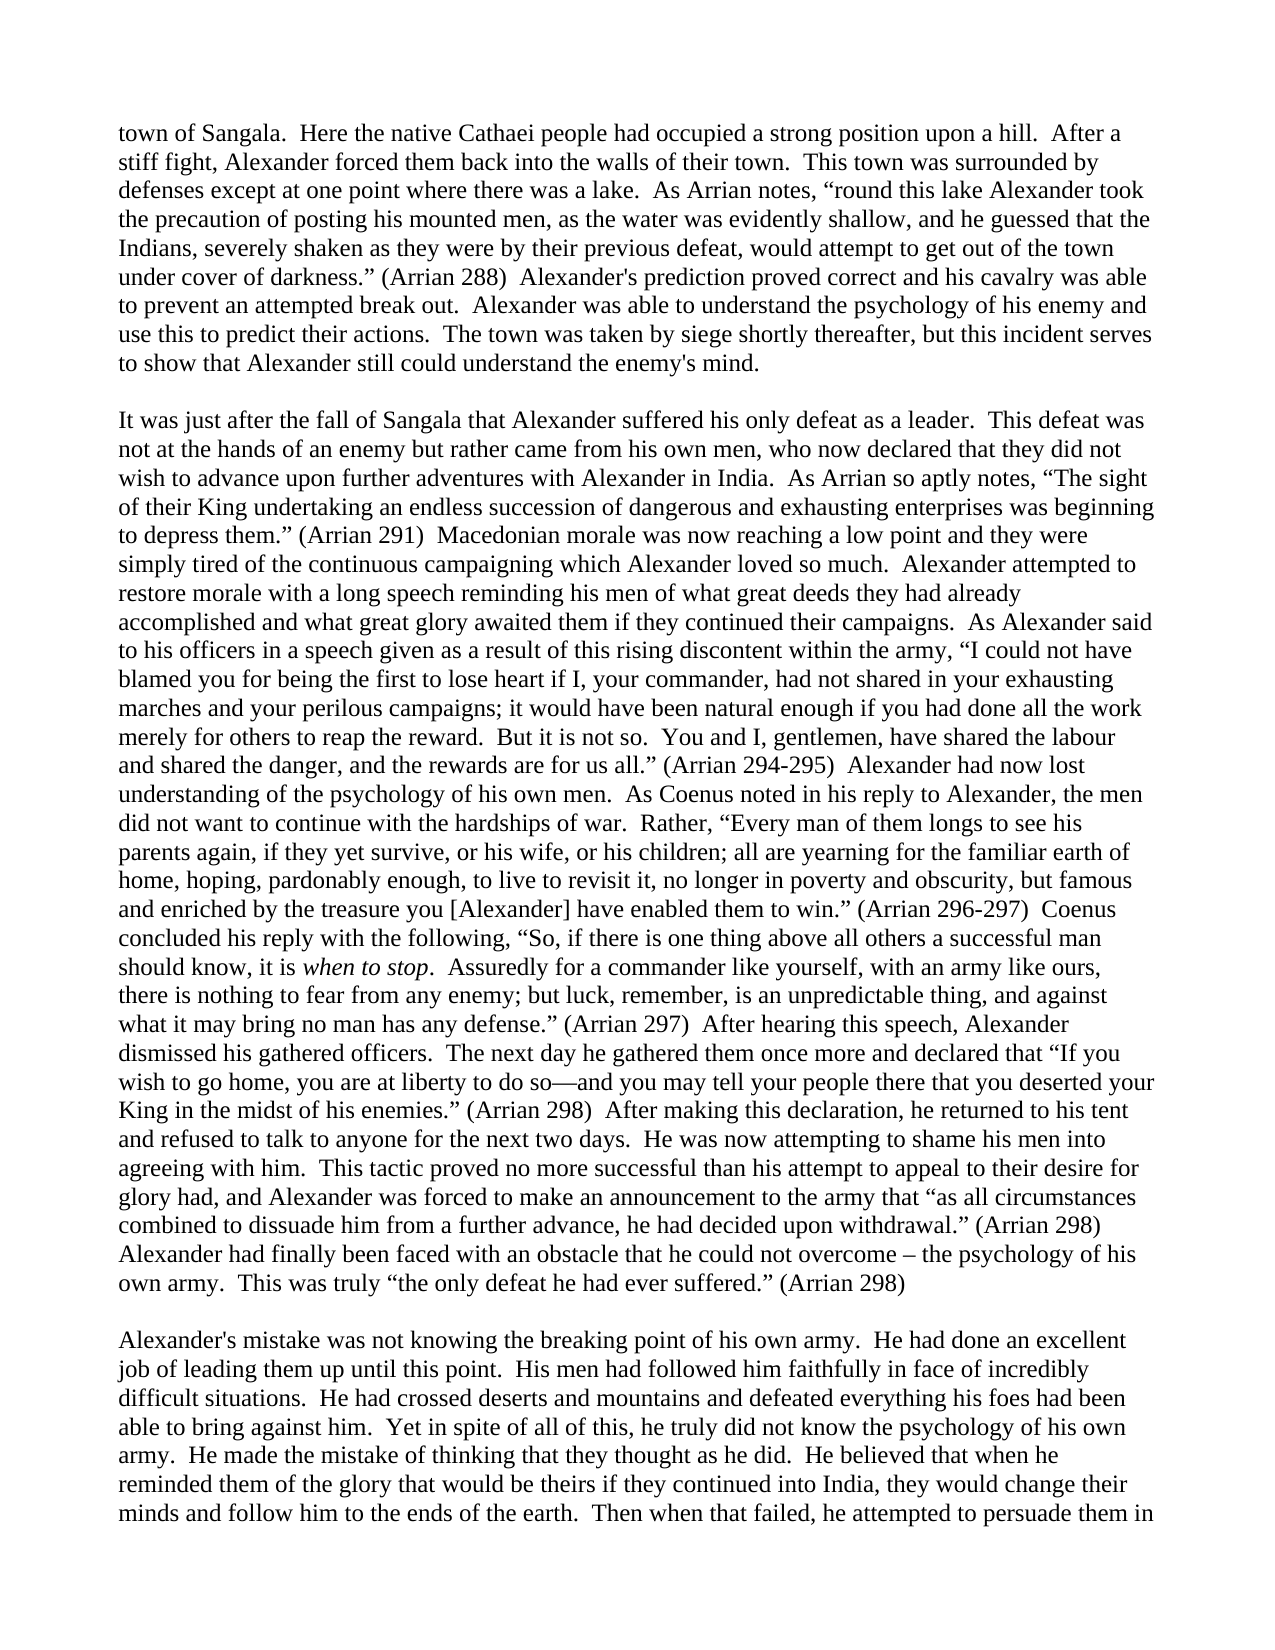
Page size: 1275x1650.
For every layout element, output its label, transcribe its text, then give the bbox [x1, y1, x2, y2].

text It was just after the fall of Sangala that Alexander suffered his only defeat as a leader. This defeat was not at the hands of an enemy but rather came from his own men, who now declared that they did not wish to advance upon further adventures with Alexander in India. As Arrian so aptly notes, “The sight of their King undertaking an endless succession of dangerous and exhausting enterprises was beginning to depress them.” (Arrian 291) Macedonian morale was now reaching a low point and they were simply tired of the continuous campaigning which Alexander loved so much. Alexander attempted to restore morale with a long speech reminding his men of what great deeds they had already accomplished and what great glory awaited them if they continued their campaigns. As Alexander said to his officers in a speech given as a result of this rising discontent within the army, “I could not have blamed you for being the first to lose heart if I, your commander, had not shared in your exhausting marches and your perilous campaigns; it would have been natural enough if you had done all the work merely for others to reap the reward. But it is not so. You and I, gentlemen, have shared the labour and shared the danger, and the rewards are for us all.” (Arrian 294-295) Alexander had now lost understanding of the psychology of his own men. As Coenus noted in his reply to Alexander, the men did not want to continue with the hardships of war. Rather, “Every man of them longs to see his parents again, if they yet survive, or his wife, or his children; all are yearning for the familiar earth of home, hoping, pardonably enough, to live to revisit it, no longer in poverty and obscurity, but famous and enriched by the treasure you [Alexander] have enabled them to win.” (Arrian 296-297) Coenus concluded his reply with the following, “So, if there is one thing above all others a successful man should know, it is when to stop. Assuredly for a commander like yourself, with an army like ours, there is nothing to fear from any enemy; but luck, remember, is an unpredictable thing, and against what it may bring no man has any defense.” (Arrian 297) After hearing this speech, Alexander dismissed his gathered officers. The next day he gathered them once more and declared that “If you wish to go home, you are at liberty to do so—and you may tell your people there that you deserted your King in the midst of his enemies.” (Arrian 298) After making this declaration, he returned to his tent and refused to talk to anyone for the next two days. He was now attempting to shame his men into agreeing with him. This tactic proved no more successful than his attempt to appeal to their desire for glory had, and Alexander was forced to make an announcement to the army that “as all circumstances combined to dissuade him from a further advance, he had decided upon withdrawal.” (Arrian 298) Alexander had finally been faced with an obstacle that he could not overcome – the psychology of his own army. This was truly “the only defeat he had ever suffered.” (Arrian 298) [118, 406, 1157, 1297]
text town of Sangala. Here the native Cathaei people had occupied a strong position upon a hill. After a stiff fight, Alexander forced them back into the walls of their town. This town was surrounded by defenses except at one point where there was a lake. As Arrian notes, “round this lake Alexander took the precaution of posting his mounted men, as the water was evidently shallow, and he guessed that the Indians, severely shaken as they were by their previous defeat, would attempt to get out of the town under cover of darkness.” (Arrian 288) Alexander's prediction proved correct and his cavalry was able to prevent an attempted break out. Alexander was able to understand the psychology of his enemy and use this to predict their actions. The town was taken by siege shortly thereafter, but this incident serves to show that Alexander still could understand the enemy's mind. [118, 118, 1157, 377]
text Alexander's mistake was not knowing the breaking point of his own army. He had done an excellent job of leading them up until this point. His men had followed him faithfully in face of incredibly difficult situations. He had crossed deserts and mountains and defeated everything his foes had been able to bring against him. Yet in spite of all of this, he truly did not know the psychology of his own army. He made the mistake of thinking that they thought as he did. He believed that when he reminded them of the glory that would be theirs if they continued into India, they would change their minds and follow him to the ends of the earth. Then when that failed, he attempted to persuade them in [118, 1326, 1157, 1527]
